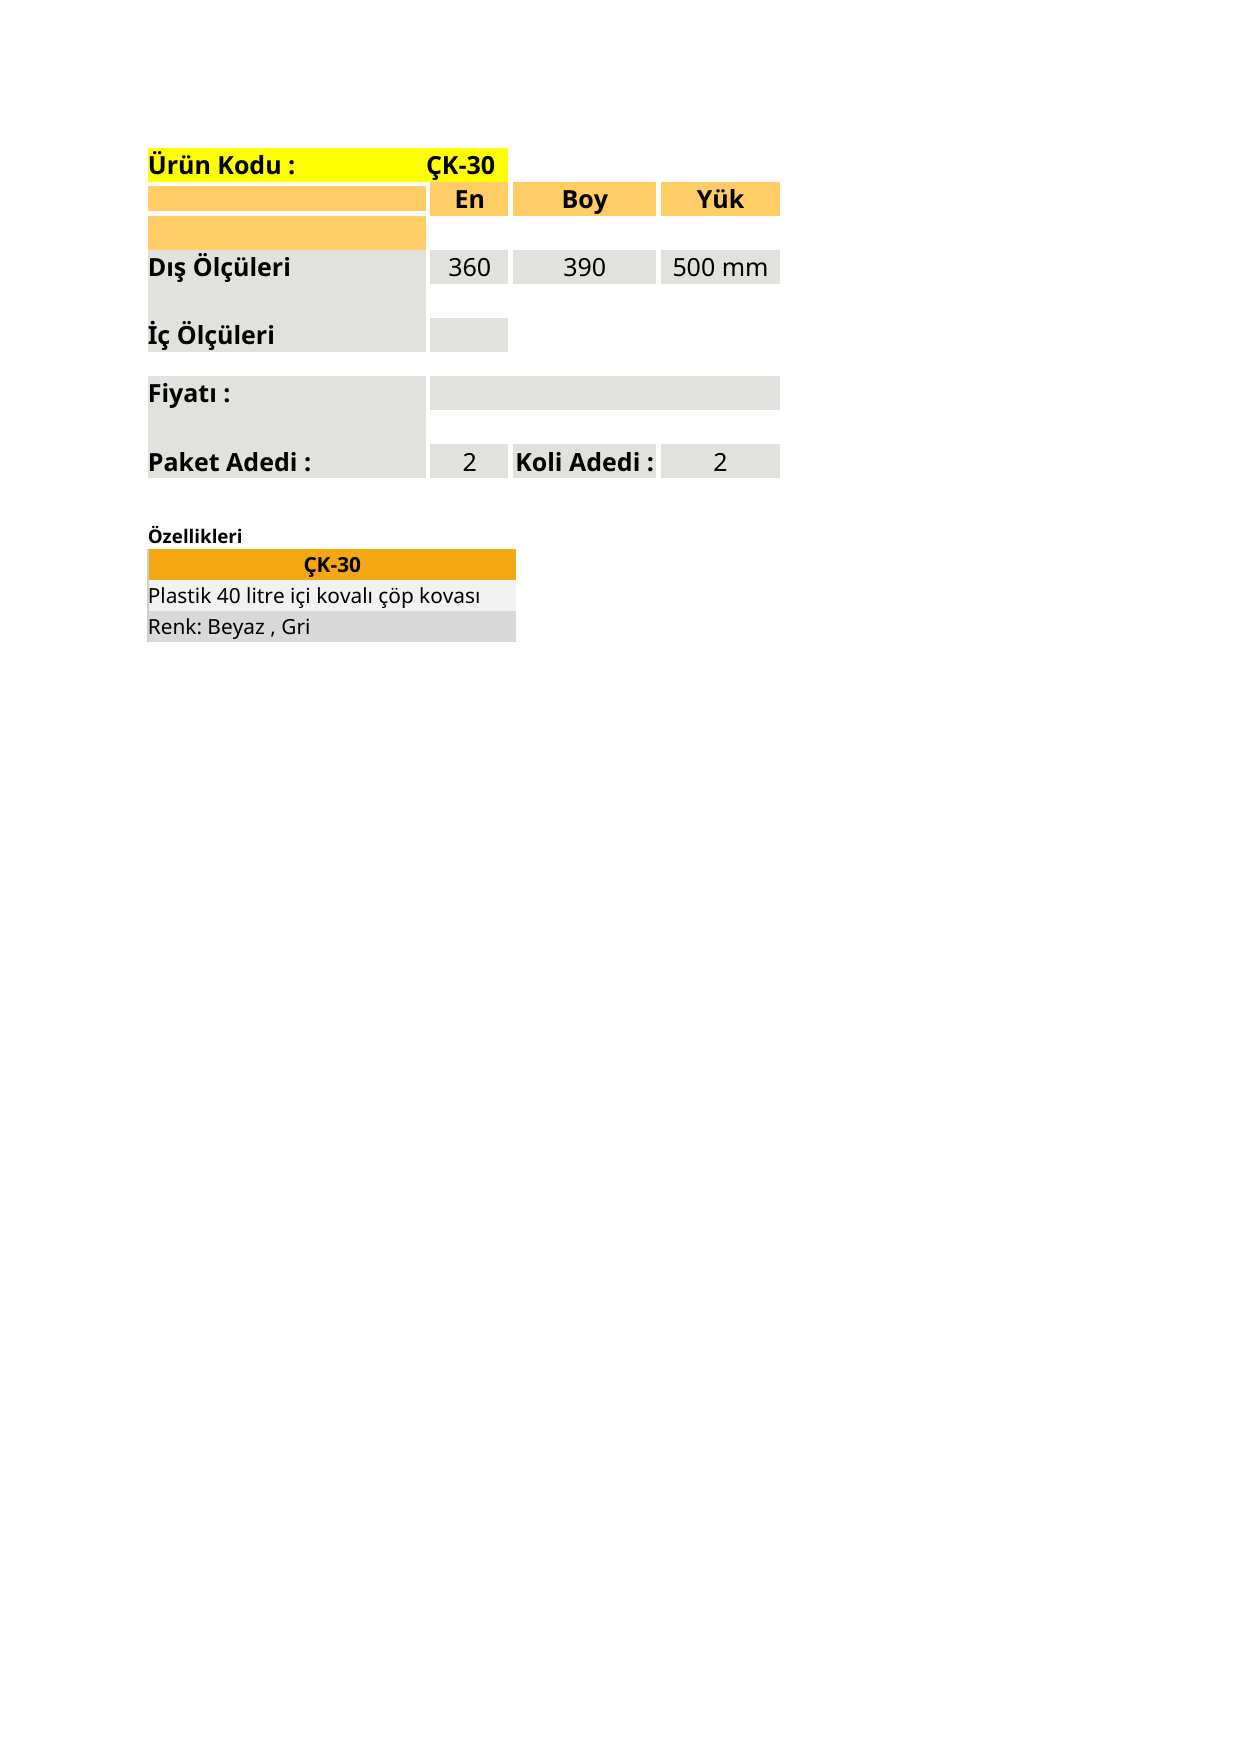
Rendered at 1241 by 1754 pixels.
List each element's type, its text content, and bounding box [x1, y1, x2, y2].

table_cell [656, 284, 780, 318]
table_cell 390 [509, 250, 513, 284]
table_cell 360 [426, 250, 430, 284]
table_cell Yük [656, 182, 661, 216]
table_cell [509, 284, 656, 318]
table_cell 500 mm [656, 250, 661, 284]
table_cell Plastik 40 litre içi kovalı çöp kovası [149, 580, 516, 611]
table_cell [426, 352, 508, 376]
table_cell [509, 352, 656, 376]
table_cell Boy [509, 182, 513, 216]
table_cell [426, 410, 508, 444]
table_cell [509, 318, 656, 352]
table_cell [656, 216, 780, 250]
table_header Ürün Kodu : [148, 148, 426, 182]
table_cell [148, 352, 426, 376]
text Özellikleri [148, 523, 1093, 548]
table_header [509, 148, 656, 182]
table_header ÇK-30 [426, 148, 508, 182]
table_cell [656, 318, 780, 352]
table_cell 2 [656, 444, 661, 478]
table_cell 2 [426, 444, 430, 478]
table_cell [656, 352, 780, 376]
table_cell [148, 211, 426, 216]
table_header ÇK-30 [149, 549, 516, 580]
table_cell Renk: Beyaz , Gri [149, 611, 516, 642]
table_cell [426, 376, 430, 410]
table_cell En [426, 182, 430, 216]
table_header [656, 148, 780, 182]
table_cell [656, 410, 780, 444]
table_cell [148, 182, 426, 186]
table_cell [509, 216, 656, 250]
table_cell [426, 216, 508, 250]
table_cell [426, 318, 430, 352]
table_cell [509, 410, 656, 444]
table_cell [426, 284, 508, 318]
